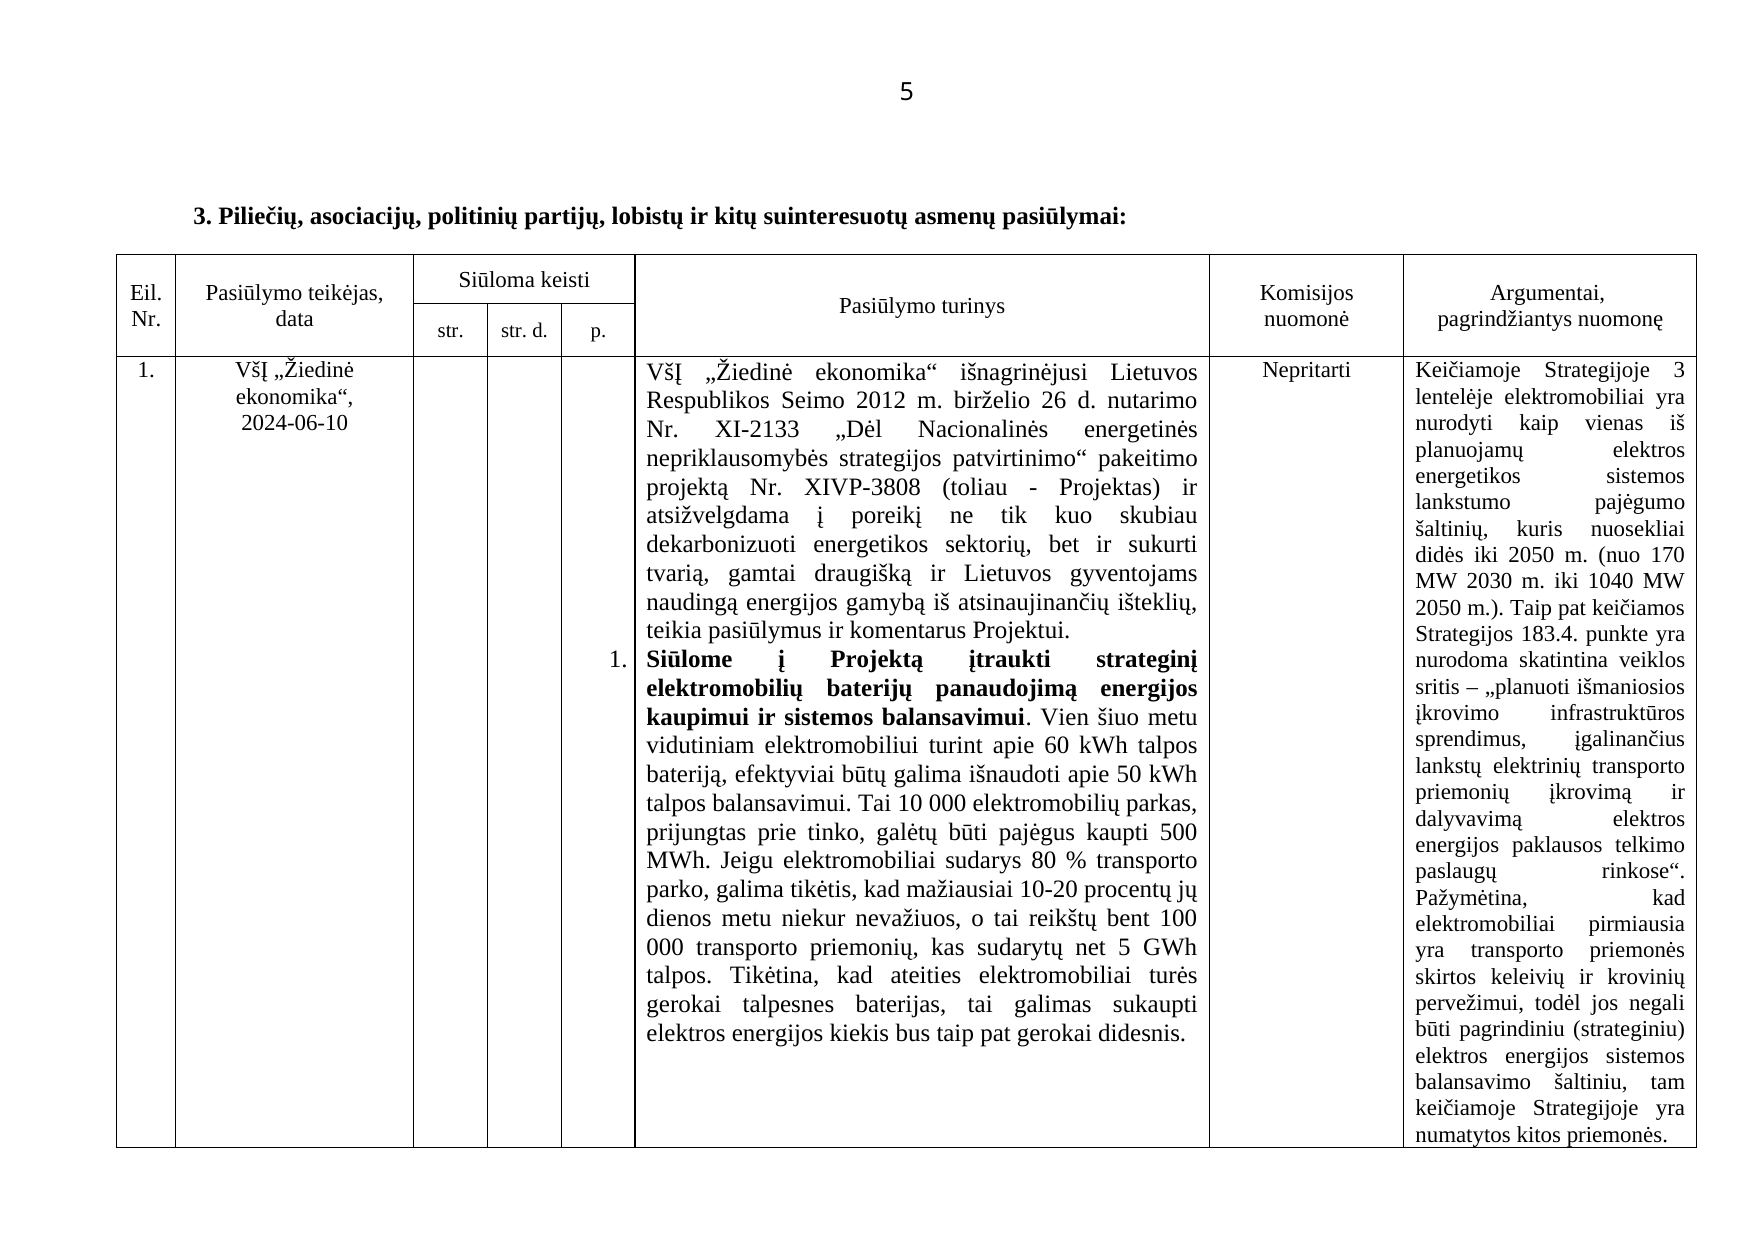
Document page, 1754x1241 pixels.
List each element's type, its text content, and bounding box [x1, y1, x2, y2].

table_cell VšĮ „Žiedinė ekonomika“, 2024-06-10 [176, 357, 413, 1147]
table_header Komisijos nuomonė [1210, 255, 1403, 356]
table_cell [414, 357, 487, 1147]
subtitle 3. Piliečių, asociacijų, politinių partijų, lobistų ir kitų suinteresuotų asmenų pasiūlymai: [118, 201, 1695, 230]
table_header Eil. Nr. [117, 255, 175, 356]
table_cell [562, 357, 634, 1147]
table_header Argumentai, pagrindžiantys nuomonę [1404, 255, 1696, 356]
table_cell str. [414, 304, 487, 356]
table_header Pasiūlymo teikėjas, data [176, 255, 413, 356]
table_cell p. [562, 304, 634, 356]
table_header Siūloma keisti [414, 255, 634, 303]
table_cell str. d. [488, 304, 561, 356]
table_cell 1. [117, 357, 175, 1147]
table_header Pasiūlymo turinys [636, 255, 1209, 356]
table_cell Keičiamoje Strategijoje 3 lentelėje elektromobiliai yra nurodyti kaip vienas iš planuojamų elektros energetikos sistemos lankstumo pajėgumo šaltinių, kuris nuosekliai didės iki 2050 m. (nuo 170 MW 2030 m. iki 1040 MW 2050 m.). Taip pat keičiamos Strategijos 183.4. punkte yra nurodoma skatintina veiklos sritis – „planuoti išmaniosios įkrovimo infrastruktūros sprendimus, įgalinančius lankstų elektrinių transporto priemonių įkrovimą ir dalyvavimą elektros energijos paklausos telkimo paslaugų rinkose“. Pažymėtina, kad elektromobiliai pirmiausia yra transporto priemonės skirtos keleivių ir krovinių pervežimui, todėl jos negali būti pagrindiniu (strateginiu) elektros energijos sistemos balansavimo šaltiniu, tam keičiamoje Strategijoje yra numatytos kitos priemonės. [1404, 357, 1696, 1147]
table_cell [488, 357, 561, 1147]
table_cell Nepritarti [1210, 357, 1403, 1147]
table_cell VšĮ „Žiedinė ekonomika“ išnagrinėjusi Lietuvos Respublikos Seimo 2012 m. birželio 26 d. nutarimo Nr. XI-2133 „Dėl Nacionalinės energetinės nepriklausomybės strategijos patvirtinimo“ pakeitimo projektą Nr. XIVP-3808 (toliau - Projektas) ir atsižvelgdama į poreikį ne tik kuo skubiau dekarbonizuoti energetikos sektorių, bet ir sukurti tvarią, gamtai draugišką ir Lietuvos gyventojams naudingą energijos gamybą iš atsinaujinančių išteklių, teikia pasiūlymus ir komentarus Projektui. Siūlome į Projektą įtraukti strateginį elektromobilių baterijų panaudojimą energijos kaupimui ir sistemos balansavimui. Vien šiuo metu vidutiniam elektromobiliui turint apie 60 kWh talpos bateriją, efektyviai būtų galima išnaudoti apie 50 kWh talpos balansavimui. Tai 10 000 elektromobilių parkas, prijungtas prie tinko, galėtų būti pajėgus kaupti 500 MWh. Jeigu elektromobiliai sudarys 80 % transporto parko, galima tikėtis, kad mažiausiai 10-20 procentų jų dienos metu niekur nevažiuos, o tai reikštų bent 100 000 transporto priemonių, kas sudarytų net 5 GWh talpos. Tikėtina, kad ateities elektromobiliai turės gerokai talpesnes baterijas, tai galimas sukaupti elektros energijos kiekis bus taip pat gerokai didesnis. [636, 357, 1209, 1147]
